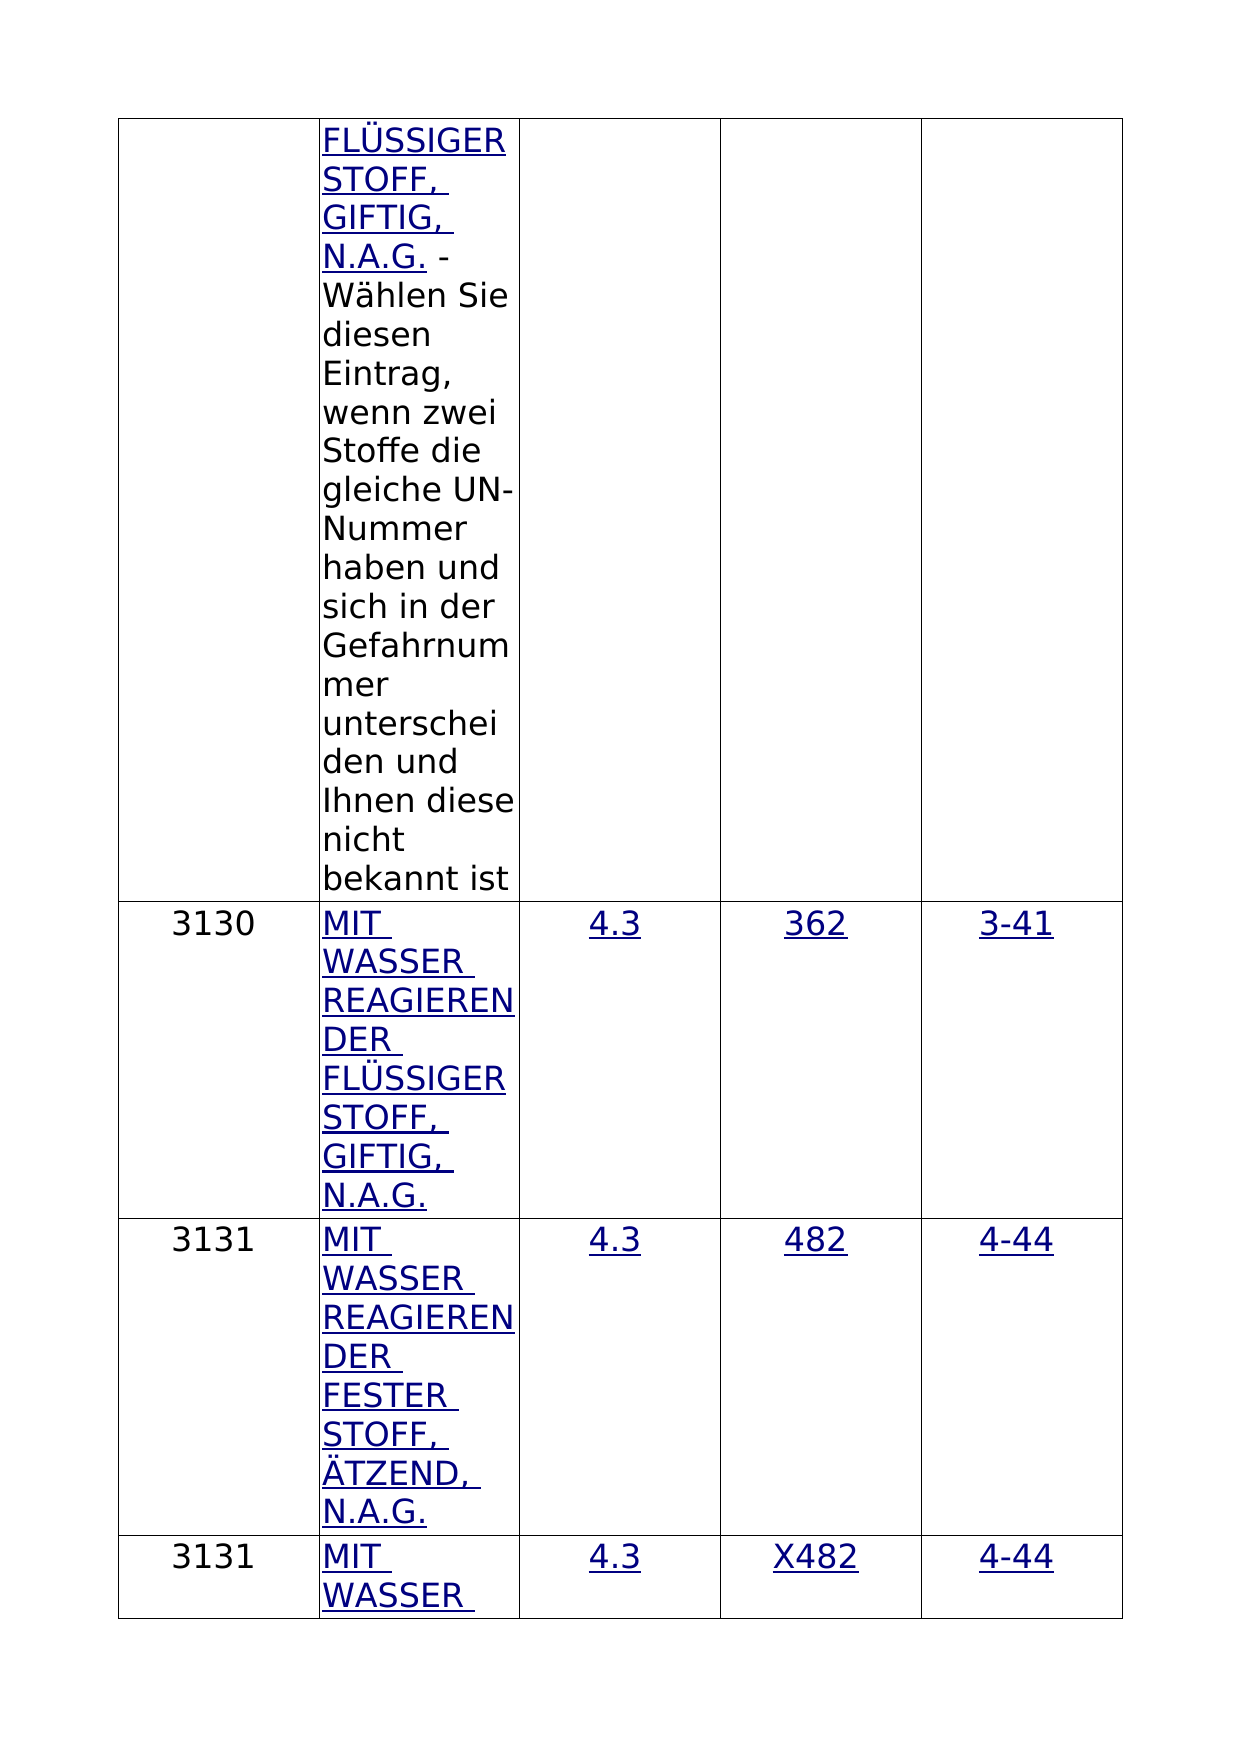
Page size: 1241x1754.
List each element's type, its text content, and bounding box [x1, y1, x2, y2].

table_cell 3-41 [922, 902, 1122, 1218]
table_cell MIT WASSER REAGIERENDER FLÜSSIGER STOFF, GIFTIG, N.A.G. [320, 902, 519, 1218]
table_cell 4.3 [520, 902, 720, 1218]
table_cell 482 [721, 1219, 921, 1535]
table_cell 4-44 [922, 1219, 1122, 1535]
table_cell FLÜSSIGER STOFF, GIFTIG, N.A.G. - Wählen Sie diesen Eintrag, wenn zwei Stoffe die gleiche UN-Nummer haben und sich in der Gefahrnummer unterscheiden und Ihnen diese nicht bekannt ist [320, 119, 519, 901]
table_cell [119, 119, 319, 901]
table_cell 3131 [119, 1219, 319, 1535]
table_cell 4-44 [922, 1536, 1122, 1618]
table_cell 362 [721, 902, 921, 1218]
table_cell [520, 119, 720, 901]
table_cell 3131 [119, 1536, 319, 1618]
table_cell MIT WASSER REAGIERENDER FESTER STOFF, ÄTZEND, N.A.G. [320, 1219, 519, 1535]
table_cell [922, 119, 1122, 901]
table_cell X482 [721, 1536, 921, 1618]
table_cell [721, 119, 921, 901]
table_cell 4.3 [520, 1536, 720, 1618]
table_cell 4.3 [520, 1219, 720, 1535]
table_cell MIT WASSER [320, 1536, 519, 1618]
table_cell 3130 [119, 902, 319, 1218]
